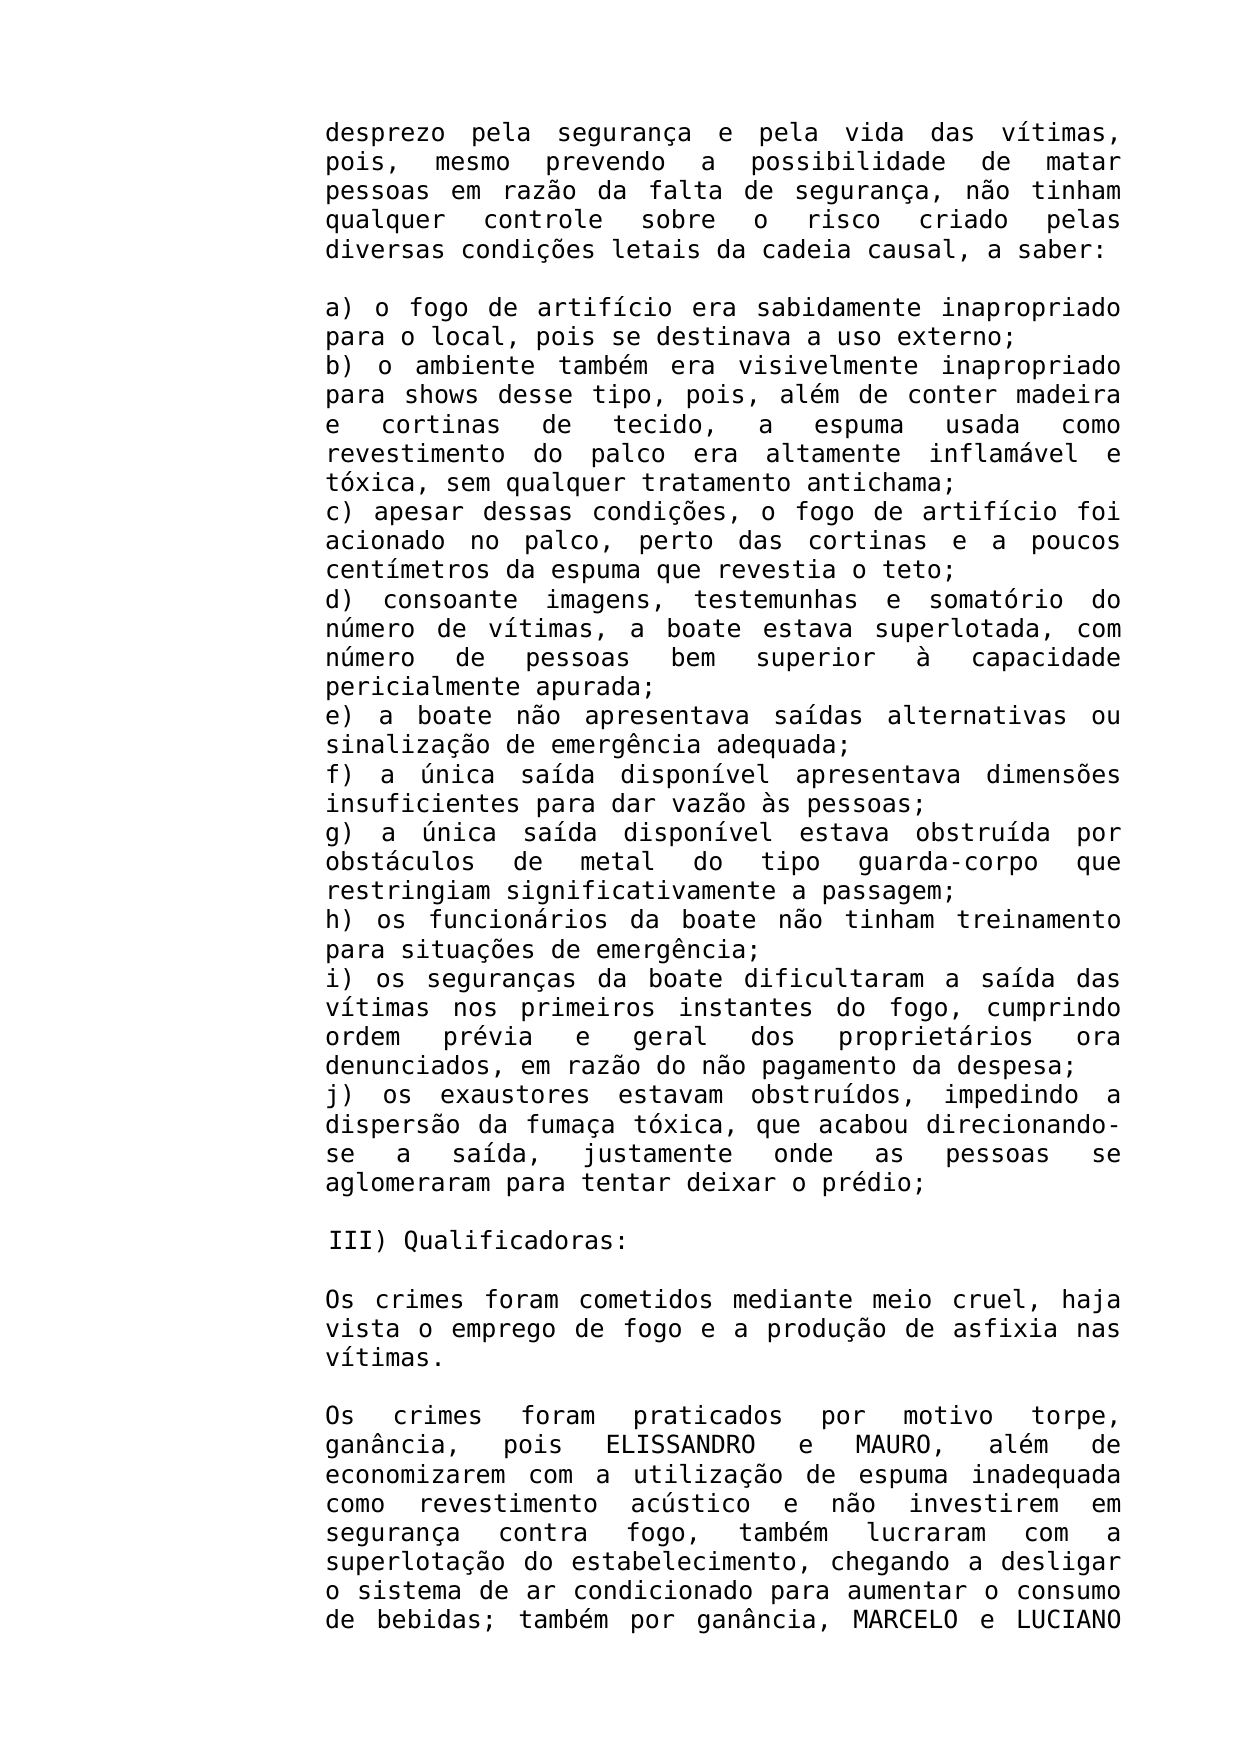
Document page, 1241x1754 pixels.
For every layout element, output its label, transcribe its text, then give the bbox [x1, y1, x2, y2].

text desprezo pela segurança e pela vida das vítimas, pois, mesmo prevendo a possibilidade de matar pessoas em razão da falta de segurança, não tinham qualquer controle sobre o risco criado pelas diversas condições letais da cadeia causal, a saber: [325, 118, 1122, 264]
text a) o fogo de artifício era sabidamente inapropriado para o local, pois se destinava a uso externo; [325, 293, 1122, 351]
text f) a única saída disponível apresentava dimensões insuficientes para dar vazão às pessoas; [325, 760, 1122, 818]
text d) consoante imagens, testemunhas e somatório do número de vítimas, a boate estava superlotada, com número de pessoas bem superior à capacidade pericialmente apurada; [325, 585, 1122, 701]
text g) a única saída disponível estava obstruída por obstáculos de metal do tipo guarda-corpo que restringiam significativamente a passagem; [325, 818, 1122, 906]
text e) a boate não apresentava saídas alternativas ou sinalização de emergência adequada; [325, 701, 1122, 760]
text Os crimes foram praticados por motivo torpe, ganância, pois ELISSANDRO e MAURO, além de economizarem com a utilização de espuma inadequada como revestimento acústico e não investirem em segurança contra fogo, também lucraram com a superlotação do estabelecimento, chegando a desligar o sistema de ar condicionado para aumentar o consumo de bebidas; também por ganância, MARCELO e LUCIANO [325, 1401, 1122, 1635]
list III) Qualificadoras: [291, 1226, 1122, 1256]
text b) o ambiente também era visivelmente inapropriado para shows desse tipo, pois, além de conter madeira e cortinas de tecido, a espuma usada como revestimento do palco era altamente inflamável e tóxica, sem qualquer tratamento antichama; [325, 351, 1122, 497]
text i) os seguranças da boate dificultaram a saída das vítimas nos primeiros instantes do fogo, cumprindo ordem prévia e geral dos proprietários ora denunciados, em razão do não pagamento da despesa; [325, 964, 1122, 1081]
text Os crimes foram cometidos mediante meio cruel, haja vista o emprego de fogo e a produção de asfixia nas vítimas. [325, 1285, 1122, 1372]
text h) os funcionários da boate não tinham treinamento para situações de emergência; [325, 906, 1122, 964]
text c) apesar dessas condições, o fogo de artifício foi acionado no palco, perto das cortinas e a poucos centímetros da espuma que revestia o teto; [325, 497, 1122, 585]
text j) os exaustores estavam obstruídos, impedindo a dispersão da fumaça tóxica, que acabou direcionando-se a saída, justamente onde as pessoas se aglomeraram para tentar deixar o prédio; [325, 1081, 1122, 1197]
